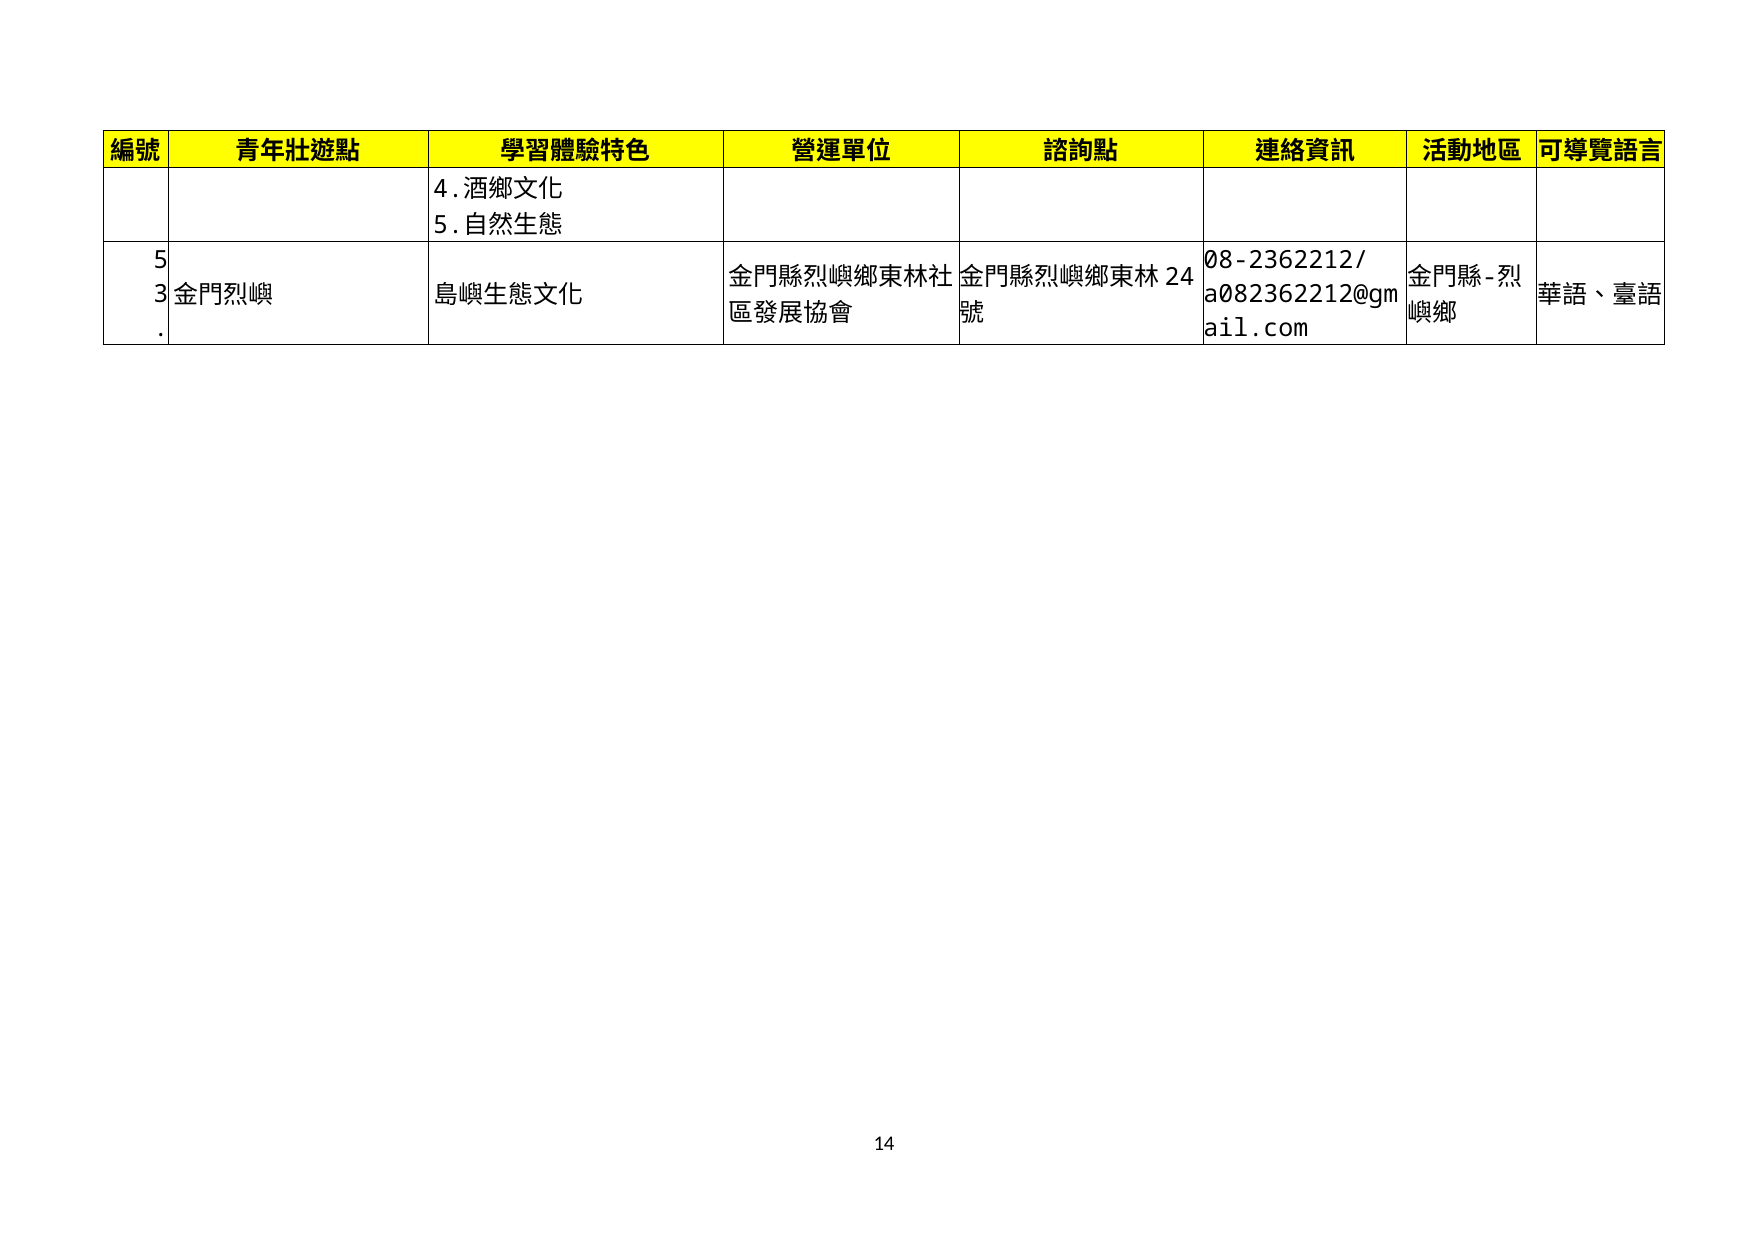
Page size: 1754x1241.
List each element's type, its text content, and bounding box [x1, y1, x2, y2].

table_cell [104, 242, 168, 344]
table_header 營運單位 [724, 131, 959, 167]
table_header 青年壯遊點 [169, 131, 428, 167]
table_cell 金門烈嶼 [169, 242, 428, 344]
table_cell 08-2362212/ a082362212@gmail.com [1204, 242, 1406, 344]
table_cell 金門縣烈嶼鄉東林社區發展協會 [724, 242, 959, 344]
table_cell 華語、臺語 [1537, 242, 1664, 344]
table_cell 金門縣烈嶼鄉東林24號 [960, 242, 1203, 344]
table_cell [169, 168, 428, 241]
table_cell [1407, 168, 1536, 241]
table_cell [724, 168, 959, 241]
table_header 編號 [104, 131, 168, 167]
table_cell 金門縣-烈嶼鄉 [1407, 242, 1536, 344]
table_cell [1204, 168, 1406, 241]
table_header 活動地區 [1407, 131, 1536, 167]
table_cell 島嶼生態文化 [429, 242, 723, 344]
table_cell [960, 168, 1203, 241]
table_header 連絡資訊 [1204, 131, 1406, 167]
table_header 諮詢點 [960, 131, 1203, 167]
table_cell [104, 168, 168, 241]
table_header 學習體驗特色 [429, 131, 723, 167]
table_cell [1537, 168, 1664, 241]
table_header 可導覽語言 [1537, 131, 1664, 167]
table_cell 4.酒鄉文化 5.自然生態 [429, 168, 723, 241]
